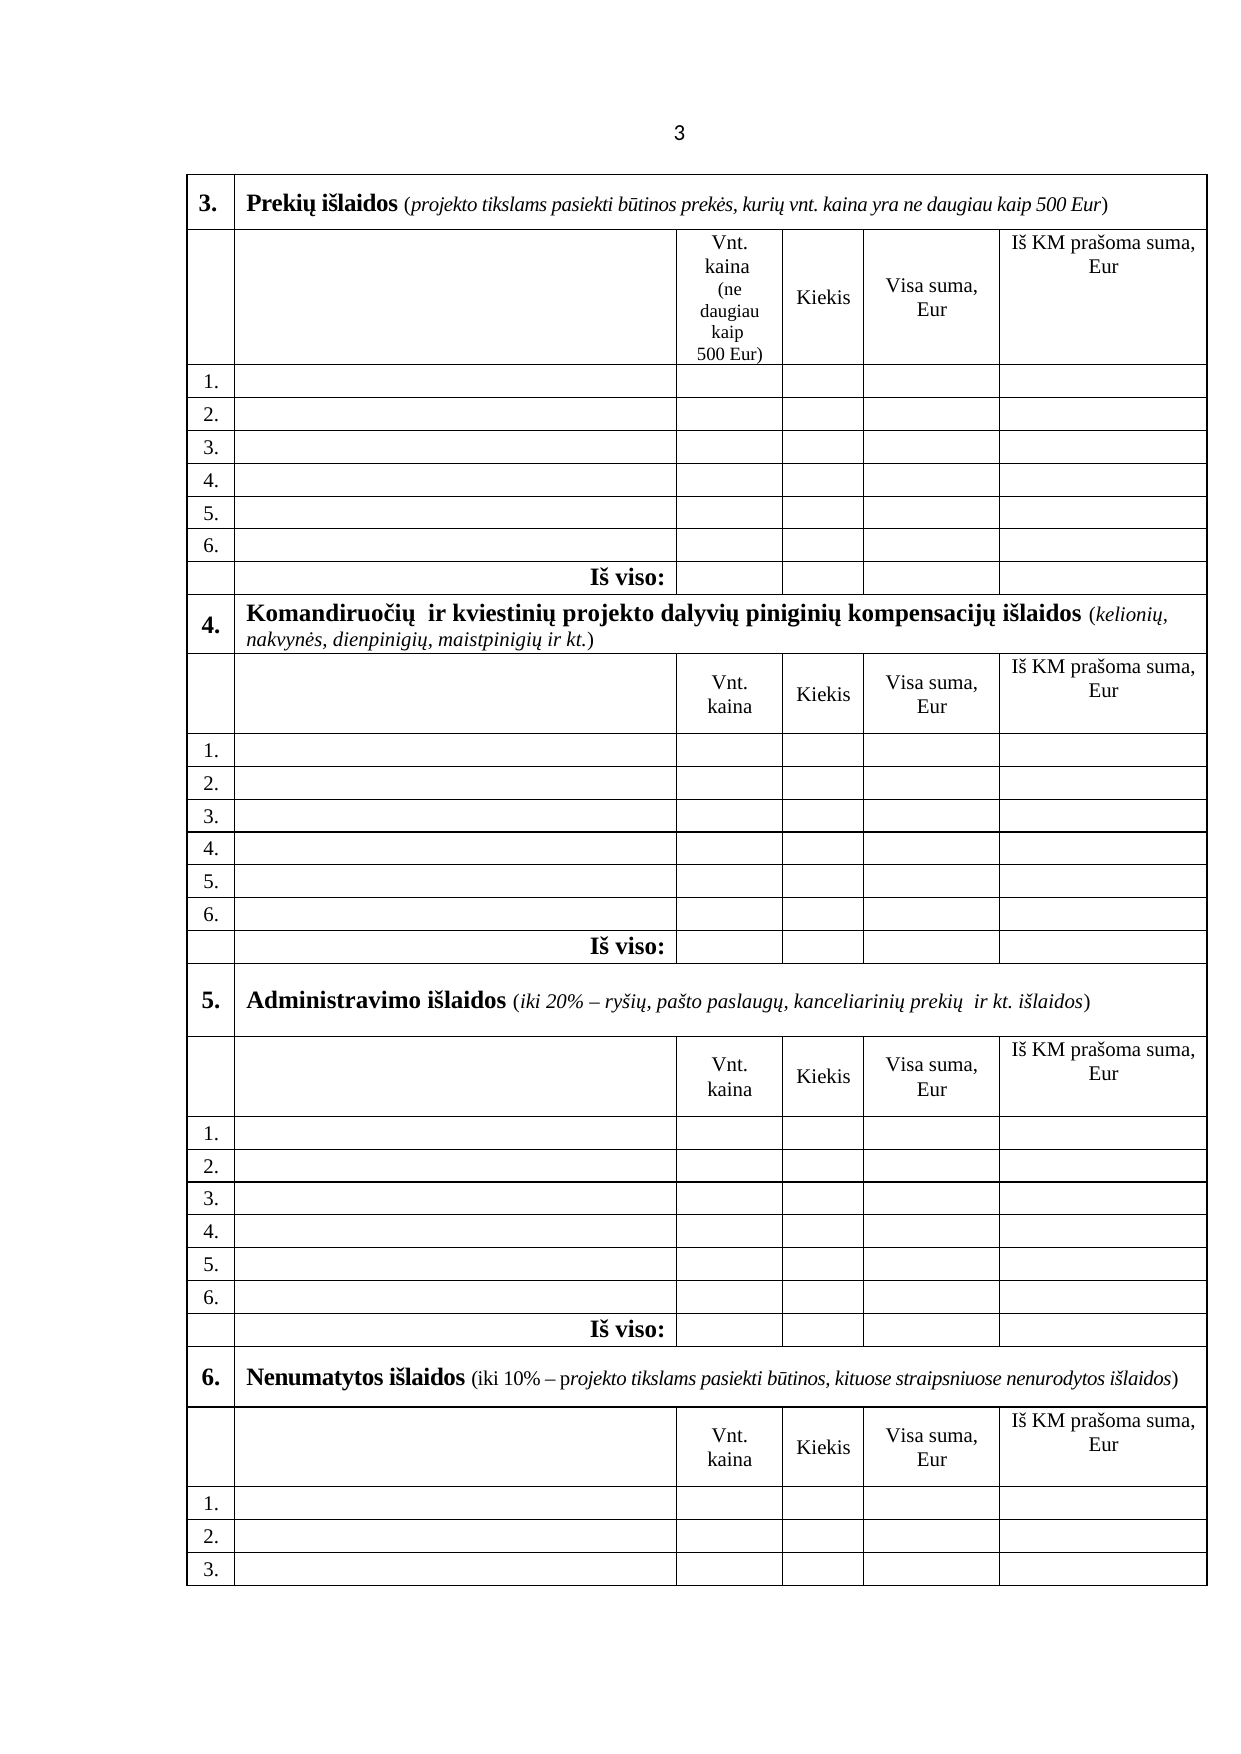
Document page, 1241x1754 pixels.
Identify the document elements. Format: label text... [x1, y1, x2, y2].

table_cell 6. [188, 898, 234, 930]
table_cell Nenumatytos išlaidos (iki 10% – projekto tikslams pasiekti būtinos, kituose straipsniuose nenurodytos išlaidos) [235, 1347, 1206, 1406]
table_cell [235, 398, 676, 430]
table_cell Vnt. kaina (ne daugiau kaip 500 Eur) [677, 230, 782, 364]
table_cell [188, 654, 234, 733]
table_cell [677, 734, 782, 766]
table_cell [783, 1487, 863, 1519]
table_cell Kiekis [783, 1037, 863, 1116]
table_cell [864, 931, 999, 963]
table_cell [783, 497, 863, 528]
table_cell Visa suma, Eur [864, 1408, 999, 1486]
table_cell Iš viso: [235, 1314, 676, 1346]
table_cell [235, 1408, 676, 1486]
table_cell [1000, 1215, 1206, 1247]
table_cell [783, 898, 863, 930]
table_cell [1000, 529, 1206, 561]
table_cell [235, 230, 676, 364]
table_cell [677, 497, 782, 528]
table_cell 3. [188, 1183, 234, 1214]
table_cell [235, 1520, 676, 1552]
table_cell [864, 1248, 999, 1280]
table_cell 5. [188, 497, 234, 528]
table_cell [864, 1553, 999, 1584]
table_cell [1000, 1520, 1206, 1552]
table_cell 2. [188, 1150, 234, 1181]
table_cell [677, 865, 782, 897]
table_cell Iš viso: [235, 562, 676, 594]
table_cell [783, 734, 863, 766]
table_cell 4. [188, 1215, 234, 1247]
table_cell [783, 1150, 863, 1181]
table_cell 1. [188, 734, 234, 766]
table_cell [677, 1183, 782, 1214]
table_cell [235, 1183, 676, 1214]
table_cell [235, 1215, 676, 1247]
table_cell [864, 1215, 999, 1247]
table_cell [783, 1314, 863, 1346]
table_cell [677, 464, 782, 496]
table_cell 1. [188, 1117, 234, 1149]
table_cell [864, 898, 999, 930]
table_cell [864, 464, 999, 496]
table_cell [783, 800, 863, 831]
table_cell [783, 865, 863, 897]
table_cell 1. [188, 365, 234, 397]
table_cell [235, 1553, 676, 1584]
table_cell [864, 1281, 999, 1313]
table_cell Visa suma, Eur [864, 654, 999, 733]
table_cell Vnt. kaina [677, 1408, 782, 1486]
table_cell [864, 431, 999, 463]
table_cell [783, 431, 863, 463]
table_cell [864, 865, 999, 897]
table_cell [1000, 365, 1206, 397]
table_cell Vnt. kaina [677, 654, 782, 733]
table_cell [783, 833, 863, 864]
table_cell [783, 1248, 863, 1280]
table_cell [1000, 898, 1206, 930]
table_cell [783, 931, 863, 963]
table_cell [1000, 931, 1206, 963]
table_cell [677, 898, 782, 930]
table_cell [235, 865, 676, 897]
table_cell 3. [188, 1553, 234, 1584]
table_cell [1000, 734, 1206, 766]
table_cell [864, 497, 999, 528]
table_cell 5. [188, 964, 234, 1036]
table_cell 4. [188, 833, 234, 864]
table_cell [864, 365, 999, 397]
table_cell Komandiruočių ir kviestinių projekto dalyvių piniginių kompensacijų išlaidos (kelionių, nakvynės, dienpinigių, maistpinigių ir kt.) [235, 595, 1206, 653]
table_cell [188, 230, 234, 364]
table_cell [677, 767, 782, 799]
table_cell [783, 365, 863, 397]
table_cell [864, 1150, 999, 1181]
table_cell Visa suma, Eur [864, 1037, 999, 1116]
table_cell Kiekis [783, 1408, 863, 1486]
table_cell 2. [188, 398, 234, 430]
table_cell [235, 1150, 676, 1181]
table_cell [677, 398, 782, 430]
table_cell Iš KM prašoma suma, Eur [1000, 1408, 1206, 1486]
table_cell [235, 529, 676, 561]
table_cell [1000, 1281, 1206, 1313]
table_cell 2. [188, 1520, 234, 1552]
table_cell [1000, 398, 1206, 430]
table_cell [1000, 464, 1206, 496]
table_cell Visa suma, Eur [864, 230, 999, 364]
table_cell [864, 833, 999, 864]
table_cell [1000, 1150, 1206, 1181]
table_cell [864, 1487, 999, 1519]
table_cell [677, 562, 782, 594]
table_cell [235, 431, 676, 463]
table_cell [235, 833, 676, 864]
table_cell [1000, 431, 1206, 463]
table_cell [864, 398, 999, 430]
table_cell [677, 1281, 782, 1313]
table_cell [235, 1117, 676, 1149]
table_cell [1000, 1487, 1206, 1519]
table_cell [1000, 1183, 1206, 1214]
table_cell [677, 365, 782, 397]
table_cell [864, 1117, 999, 1149]
table_cell [677, 1150, 782, 1181]
table_cell [1000, 1553, 1206, 1584]
table_cell 6. [188, 529, 234, 561]
table_cell [864, 529, 999, 561]
table_cell [783, 529, 863, 561]
table_cell [783, 1117, 863, 1149]
table_cell Iš KM prašoma suma, Eur [1000, 230, 1206, 364]
table_cell 4. [188, 595, 234, 653]
table_cell [783, 1520, 863, 1552]
table_cell 3. [188, 175, 234, 229]
table_cell [1000, 562, 1206, 594]
table_cell [235, 1248, 676, 1280]
table_cell 3. [188, 431, 234, 463]
table_cell [864, 1520, 999, 1552]
table_cell Kiekis [783, 654, 863, 733]
table_cell [1000, 1314, 1206, 1346]
table_cell [783, 1183, 863, 1214]
table_cell [188, 1408, 234, 1486]
table_cell [783, 1553, 863, 1584]
table_cell [188, 931, 234, 963]
table_cell [235, 654, 676, 733]
table_cell [235, 767, 676, 799]
table_cell [677, 1520, 782, 1552]
table_cell [864, 767, 999, 799]
table_cell [1000, 833, 1206, 864]
table_cell 4. [188, 464, 234, 496]
table_cell [1000, 767, 1206, 799]
table_cell [677, 529, 782, 561]
table_cell [677, 800, 782, 831]
table_cell 2. [188, 767, 234, 799]
table_cell [1000, 1117, 1206, 1149]
table_cell 6. [188, 1347, 234, 1406]
table_cell [677, 1215, 782, 1247]
table_cell [677, 833, 782, 864]
table_cell [1000, 800, 1206, 831]
table_cell 1. [188, 1487, 234, 1519]
table_cell [235, 800, 676, 831]
table_cell [1000, 497, 1206, 528]
table_cell 6. [188, 1281, 234, 1313]
table_cell [188, 1314, 234, 1346]
table_cell [864, 1314, 999, 1346]
table_cell [1000, 865, 1206, 897]
table_cell [864, 1183, 999, 1214]
table_cell Administravimo išlaidos (iki 20% – ryšių, pašto paslaugų, kanceliarinių prekių ir kt. išlaidos) [235, 964, 1206, 1036]
table_cell Vnt. kaina [677, 1037, 782, 1116]
table_cell [677, 1314, 782, 1346]
table_cell [864, 562, 999, 594]
table_cell Kiekis [783, 230, 863, 364]
table_cell [235, 898, 676, 930]
table_cell [864, 800, 999, 831]
table_cell [677, 931, 782, 963]
table_cell Iš KM prašoma suma, Eur [1000, 1037, 1206, 1116]
table_cell [677, 1553, 782, 1584]
table_cell [235, 1281, 676, 1313]
table_cell [235, 1037, 676, 1116]
table_cell Iš KM prašoma suma, Eur [1000, 654, 1206, 733]
table_cell [235, 1487, 676, 1519]
table_cell [783, 562, 863, 594]
table_cell [864, 734, 999, 766]
table_cell [188, 1037, 234, 1116]
table_cell [677, 1487, 782, 1519]
table_cell 5. [188, 1248, 234, 1280]
table_cell [188, 562, 234, 594]
table_cell 5. [188, 865, 234, 897]
table_cell [677, 1248, 782, 1280]
table_cell [783, 398, 863, 430]
table_cell [235, 464, 676, 496]
table_cell [783, 464, 863, 496]
table_cell [677, 1117, 782, 1149]
table_cell Prekių išlaidos (projekto tikslams pasiekti būtinos prekės, kurių vnt. kaina yra ne daugiau kaip 500 Eur) [235, 175, 1206, 229]
table_cell [235, 497, 676, 528]
table_cell [783, 1215, 863, 1247]
table_cell 3. [188, 800, 234, 831]
table_cell [677, 431, 782, 463]
table_cell [235, 734, 676, 766]
table_cell [783, 1281, 863, 1313]
table_cell [235, 365, 676, 397]
table_cell [1000, 1248, 1206, 1280]
table_cell [783, 767, 863, 799]
table_cell Iš viso: [235, 931, 676, 963]
